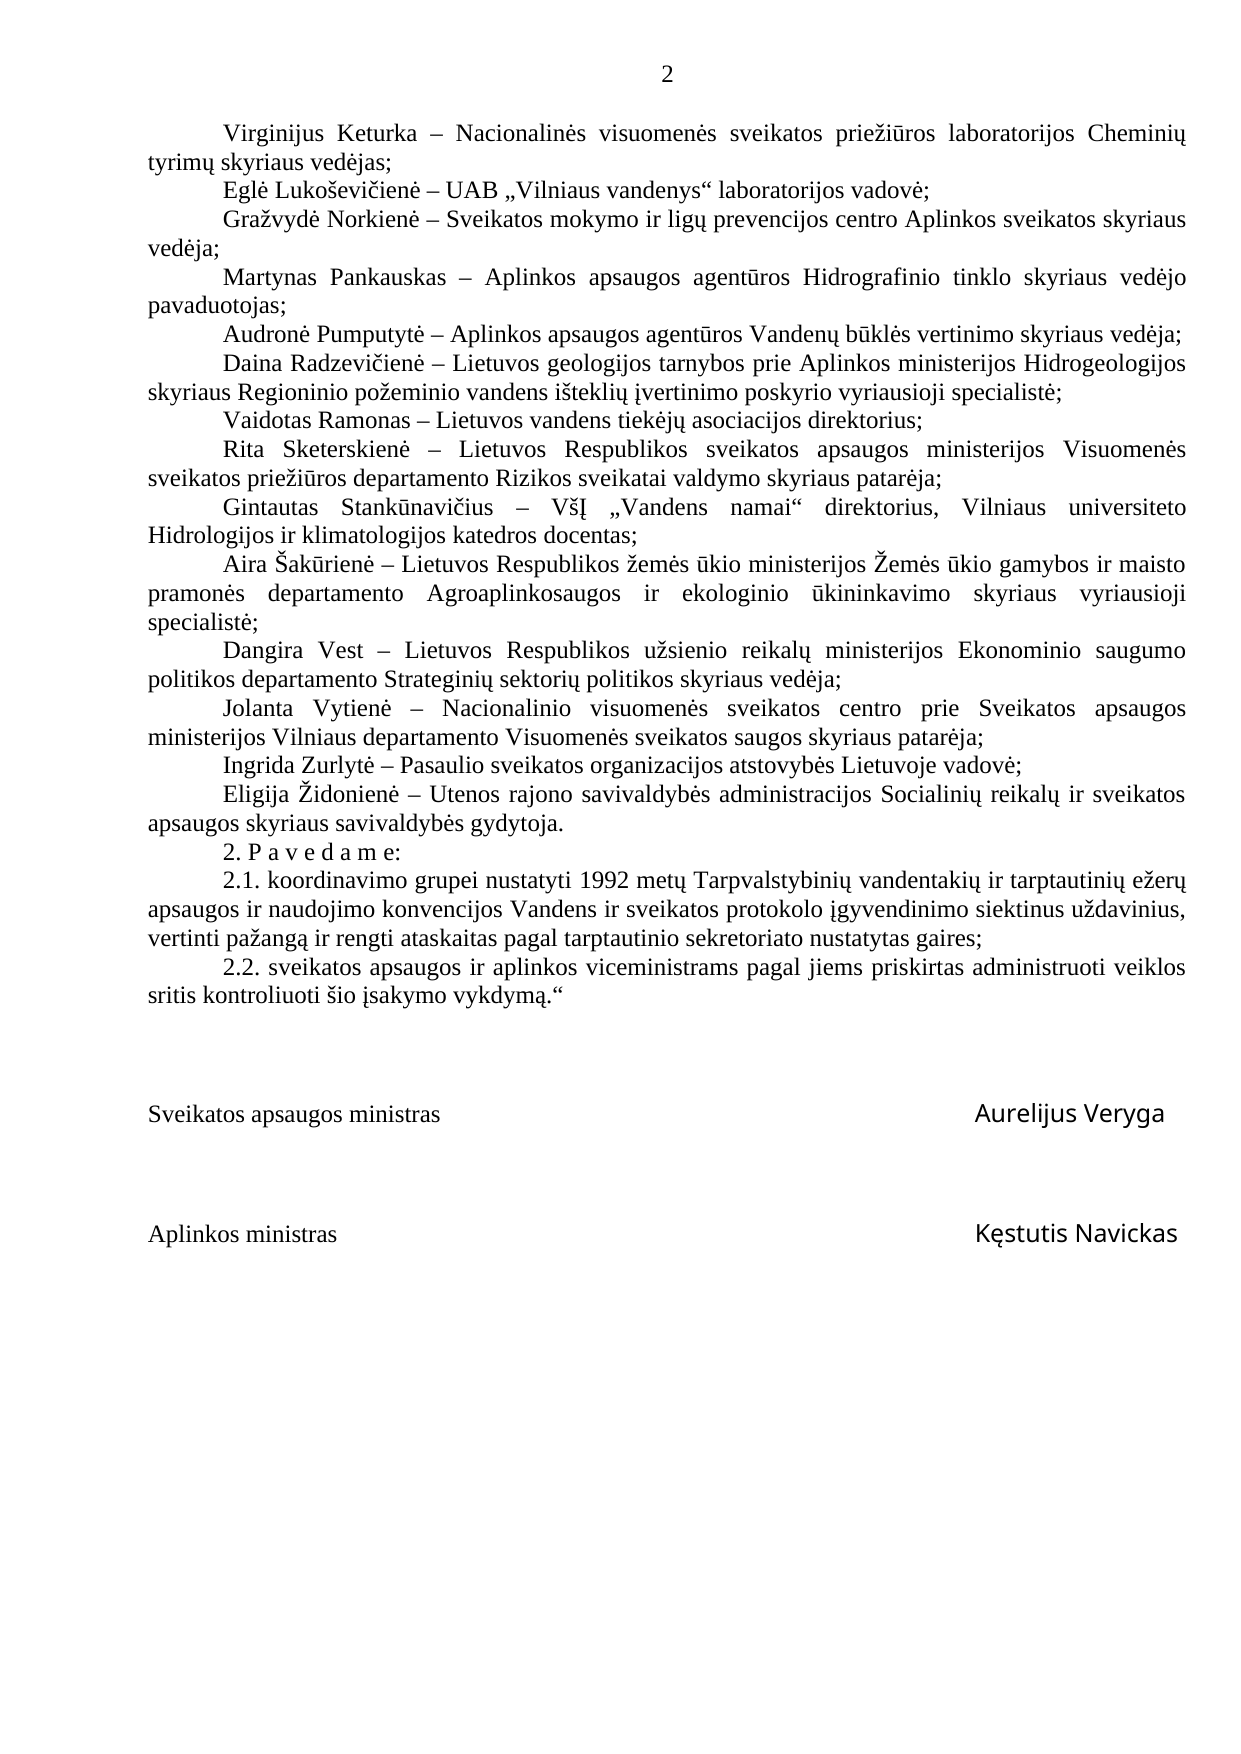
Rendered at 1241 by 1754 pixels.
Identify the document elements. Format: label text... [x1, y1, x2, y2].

text Daina Radzevičienė – Lietuvos geologijos tarnybos prie Aplinkos ministerijos Hidrogeologijos skyriaus Regioninio požeminio vandens išteklių įvertinimo poskyrio vyriausioji specialistė; [148, 348, 1187, 406]
text Gintautas Stankūnavičius – VšĮ „Vandens namai“ direktorius, Vilniaus universiteto Hidrologijos ir klimatologijos katedros docentas; [148, 492, 1187, 549]
text Dangira Vest – Lietuvos Respublikos užsienio reikalų ministerijos Ekonominio saugumo politikos departamento Strateginių sektorių politikos skyriaus vedėja; [148, 636, 1187, 693]
text Gražvydė Norkienė – Sveikatos mokymo ir ligų prevencijos centro Aplinkos sveikatos skyriaus vedėja; [148, 204, 1187, 262]
text Rita Sketerskienė – Lietuvos Respublikos sveikatos apsaugos ministerijos Visuomenės sveikatos priežiūros departamento Rizikos sveikatai valdymo skyriaus patarėja; [148, 434, 1187, 492]
text Audronė Pumputytė – Aplinkos apsaugos agentūros Vandenų būklės vertinimo skyriaus vedėja; [148, 319, 1187, 348]
text Jolanta Vytienė – Nacionalinio visuomenės sveikatos centro prie Sveikatos apsaugos ministerijos Vilniaus departamento Visuomenės sveikatos saugos skyriaus patarėja; [148, 693, 1187, 751]
text Virginijus Keturka – Nacionalinės visuomenės sveikatos priežiūros laboratorijos Cheminių tyrimų skyriaus vedėjas; [148, 118, 1187, 176]
text 2.2. sveikatos apsaugos ir aplinkos viceministrams pagal jiems priskirtas administruoti veiklos sritis kontroliuoti šio įsakymo vykdymą.“ [148, 952, 1187, 1009]
text 2. P a v e d a m e: [148, 837, 1187, 866]
text Martynas Pankauskas – Aplinkos apsaugos agentūros Hidrografinio tinklo skyriaus vedėjo pavaduotojas; [148, 262, 1187, 319]
text Ingrida Zurlytė – Pasaulio sveikatos organizacijos atstovybės Lietuvoje vadovė; [148, 751, 1187, 779]
text Eglė Lukoševičienė – UAB „Vilniaus vandenys“ laboratorijos vadovė; [148, 176, 1187, 204]
text 2.1. koordinavimo grupei nustatyti 1992 metų Tarpvalstybinių vandentakių ir tarptautinių ežerų apsaugos ir naudojimo konvencijos Vandens ir sveikatos protokolo įgyvendinimo siektinus uždavinius, vertinti pažangą ir rengti ataskaitas pagal tarptautinio sekretoriato nustatytas gaires; [148, 866, 1187, 952]
text Eligija Židonienė – Utenos rajono savivaldybės administracijos Socialinių reikalų ir sveikatos apsaugos skyriaus savivaldybės gydytoja. [148, 779, 1187, 837]
text Vaidotas Ramonas – Lietuvos vandens tiekėjų asociacijos direktorius; [148, 406, 1187, 434]
text Sveikatos apsaugos ministras Aurelijus Veryga [148, 1096, 1187, 1130]
text Aira Šakūrienė – Lietuvos Respublikos žemės ūkio ministerijos Žemės ūkio gamybos ir maisto pramonės departamento Agroaplinkosaugos ir ekologinio ūkininkavimo skyriaus vyriausioji specialistė; [148, 549, 1187, 636]
text Aplinkos ministras Kęstutis Navickas [148, 1216, 1187, 1250]
